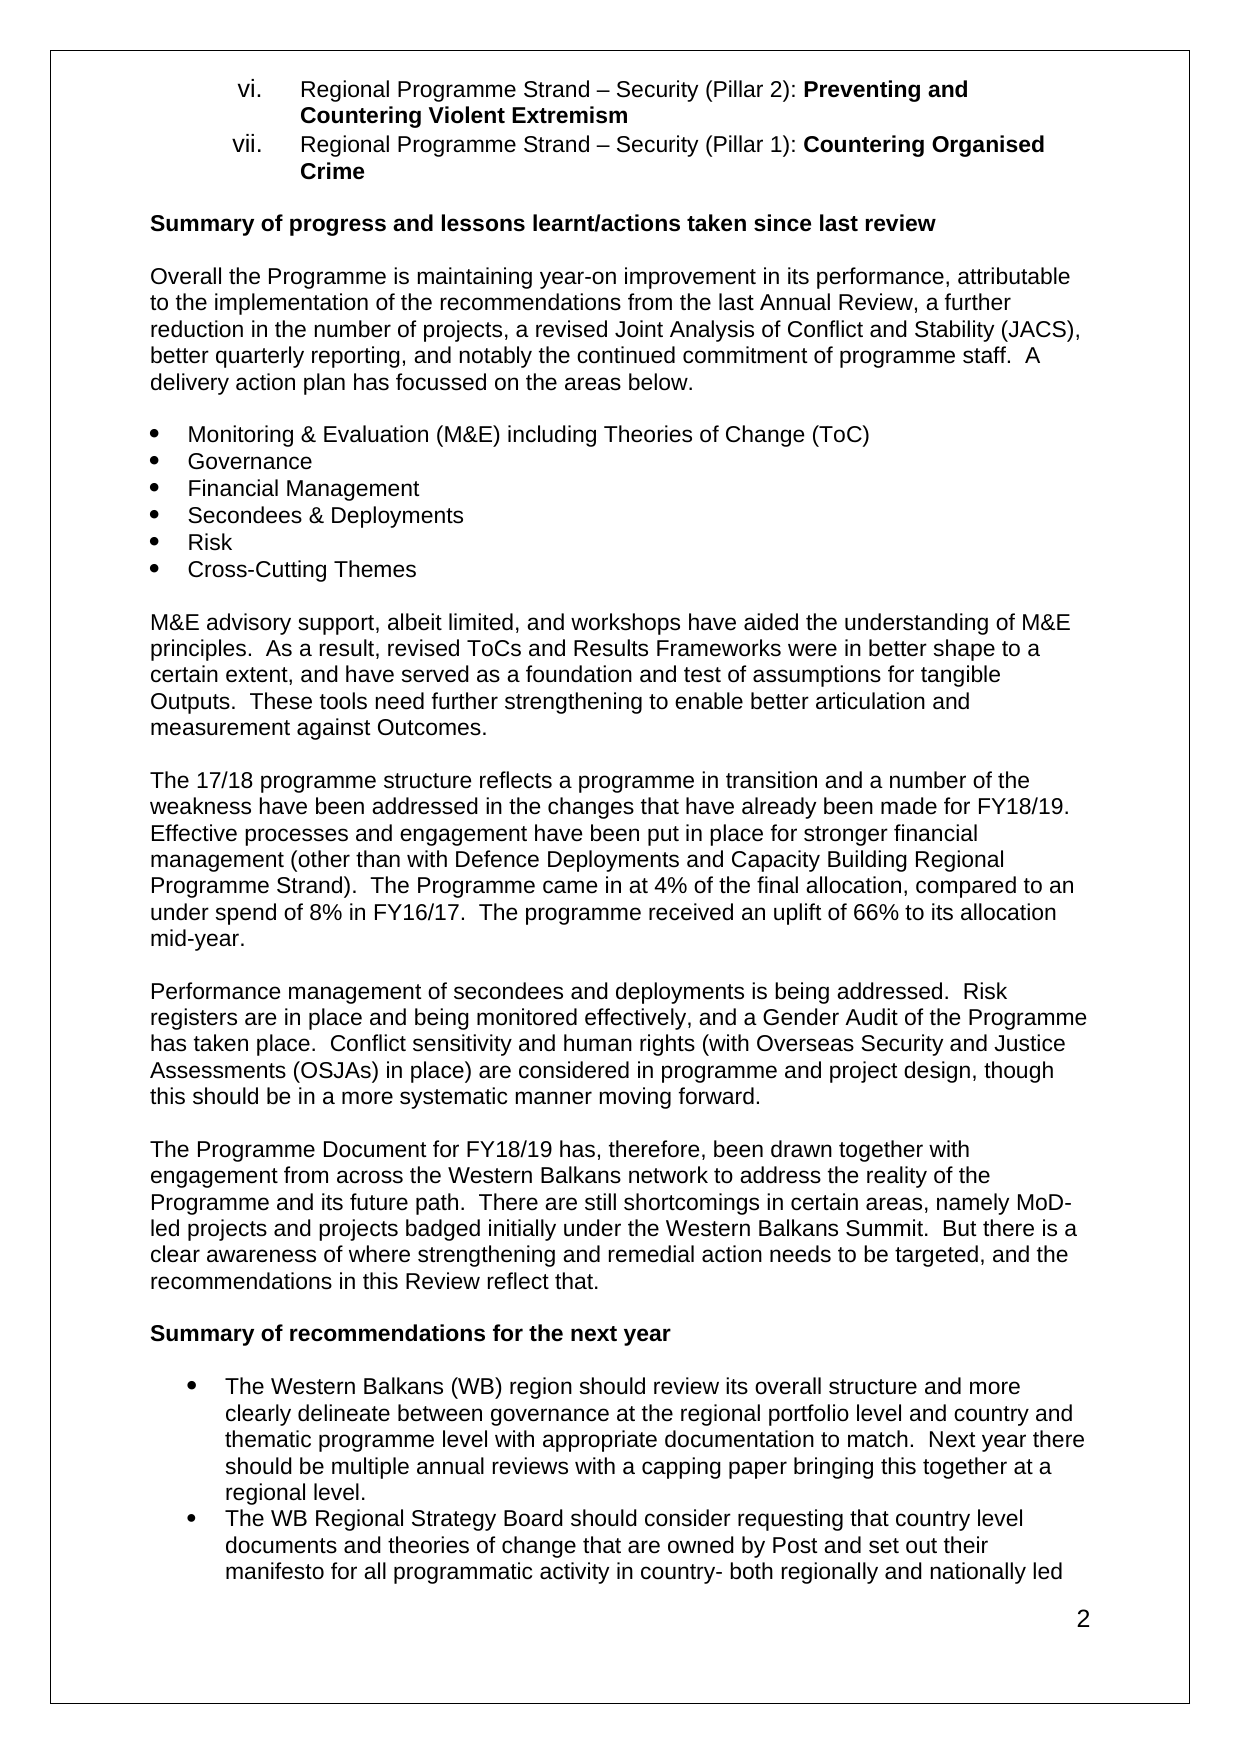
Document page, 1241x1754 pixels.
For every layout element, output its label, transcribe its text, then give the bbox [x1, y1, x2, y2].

text The 17/18 programme structure reflects a programme in transition and a number of the weakness have been addressed in the changes that have already been made for FY18/19. Effective processes and engagement have been put in place for stronger financial management (other than with Defence Deployments and Capacity Building Regional Programme Strand). The Programme came in at 4% of the final allocation, compared to an under spend of 8% in FY16/17. The programme received an uplift of 66% to its allocation mid-year. [150, 767, 1090, 951]
text Summary of recommendations for the next year [150, 1320, 1090, 1347]
list Financial Management [150, 475, 1090, 502]
list The WB Regional Strategy Board should consider requesting that country level documents and theories of change that are owned by Post and set out their manifesto for all programmatic activity in country- both regionally and nationally led [187, 1505, 1090, 1584]
list Monitoring & Evaluation (M&E) including Theories of Change (ToC) [150, 421, 1090, 448]
list Regional Programme Strand – Security (Pillar 1): Countering Organised Crime [262, 129, 1090, 184]
text The Programme Document for FY18/19 has, therefore, been drawn together with engagement from across the Western Balkans network to address the reality of the Programme and its future path. There are still shortcomings in certain areas, namely MoD-led projects and projects badged initially under the Western Balkans Summit. But there is a clear awareness of where strengthening and remedial action needs to be targeted, and the recommendations in this Review reflect that. [150, 1136, 1090, 1294]
text M&E advisory support, albeit limited, and workshops have aided the understanding of M&E principles. As a result, revised ToCs and Results Frameworks were in better shape to a certain extent, and have served as a foundation and test of assumptions for tangible Outputs. These tools need further strengthening to enable better articulation and measurement against Outcomes. [150, 609, 1090, 741]
list Cross-Cutting Themes [150, 556, 1090, 582]
list Secondees & Deployments [150, 502, 1090, 529]
list Regional Programme Strand – Security (Pillar 2): Preventing and Countering Violent Extremism [262, 74, 1090, 129]
list Risk [150, 529, 1090, 556]
list The Western Balkans (WB) region should review its overall structure and more clearly delineate between governance at the regional portfolio level and country and thematic programme level with appropriate documentation to match. Next year there should be multiple annual reviews with a capping paper bringing this together at a regional level. [187, 1373, 1090, 1505]
text Overall the Programme is maintaining year-on improvement in its performance, attributable to the implementation of the recommendations from the last Annual Review, a further reduction in the number of projects, a revised Joint Analysis of Conflict and Stability (JACS), better quarterly reporting, and notably the continued commitment of programme staff. A delivery action plan has focussed on the areas below. [150, 263, 1090, 395]
text Performance management of secondees and deployments is being addressed. Risk registers are in place and being monitored effectively, and a Gender Audit of the Programme has taken place. Conflict sensitivity and human rights (with Overseas Security and Justice Assessments (OSJAs) in place) are considered in programme and project design, though this should be in a more systematic manner moving forward. [150, 978, 1090, 1109]
text Summary of progress and lessons learnt/actions taken since last review [150, 210, 1090, 237]
list Governance [150, 448, 1090, 475]
